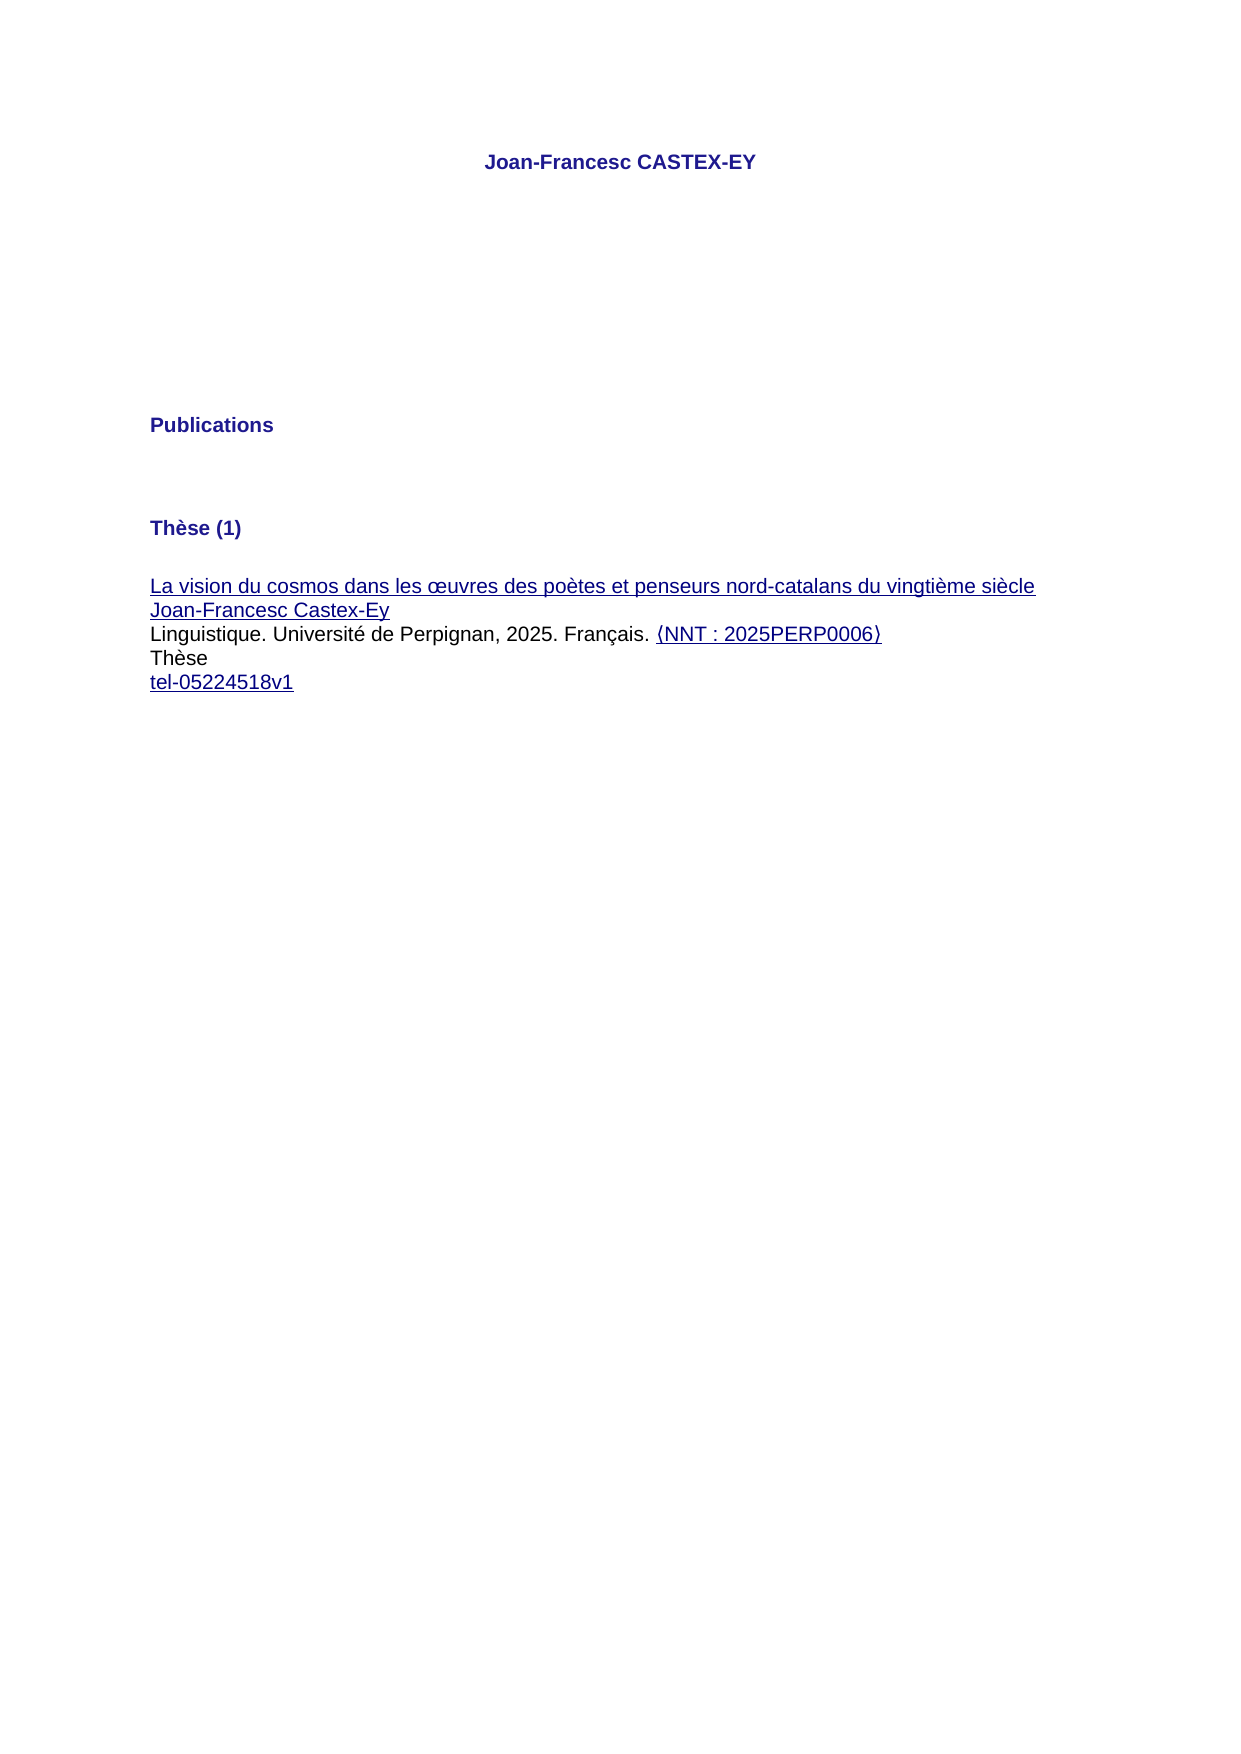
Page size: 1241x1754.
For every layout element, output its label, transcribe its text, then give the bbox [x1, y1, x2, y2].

subtitle Thèse (1) [150, 516, 1090, 539]
table_header La vision du cosmos dans les œuvres des poètes et penseurs nord-catalans du vingtième siècle Joan-Francesc Castex-Ey Linguistique. Université de Perpignan, 2025. Français. ⟨NNT : 2025PERP0006⟩ Thèse tel-05224518v1 [150, 574, 1090, 694]
subtitle Publications [150, 412, 1090, 436]
subtitle Joan-Francesc CASTEX-EY [150, 150, 1090, 174]
